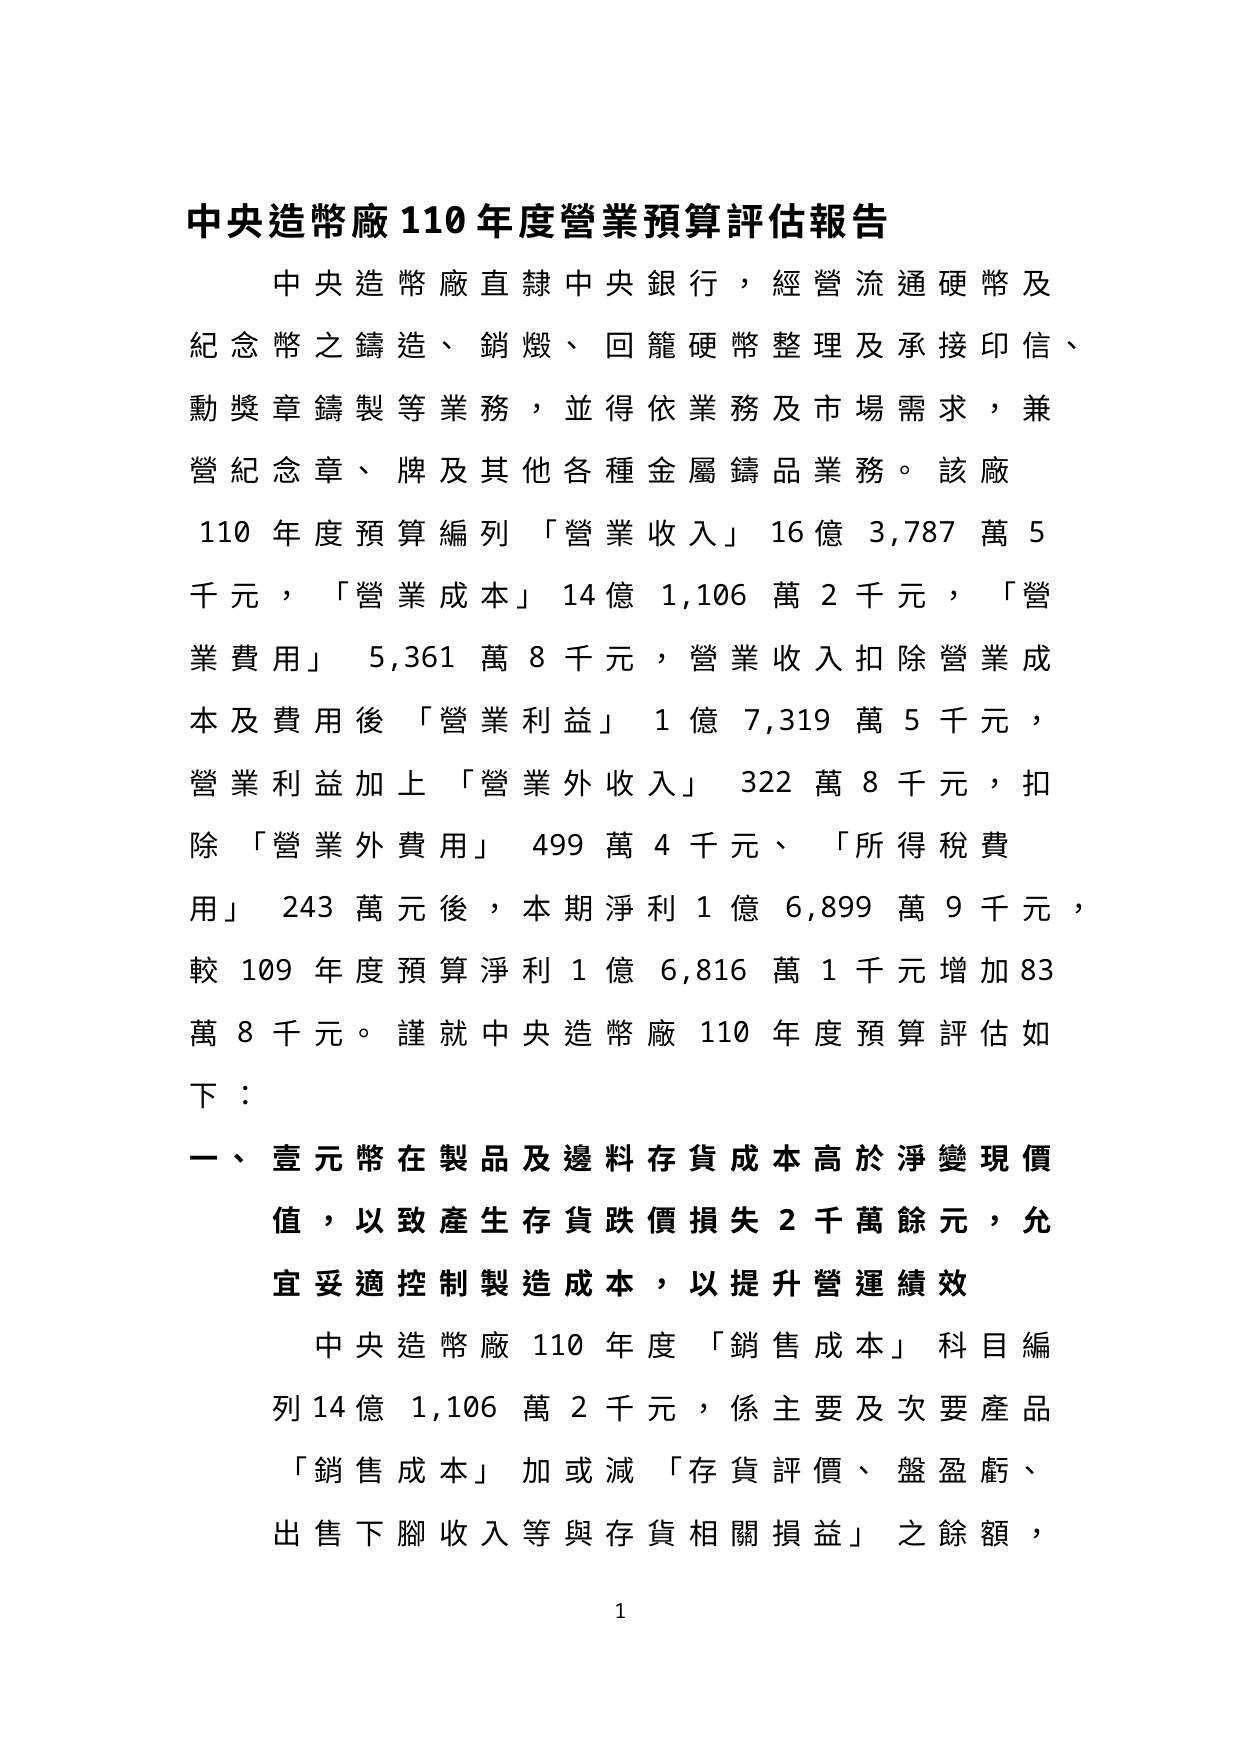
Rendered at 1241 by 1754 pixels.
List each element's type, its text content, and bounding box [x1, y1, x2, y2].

text 中央造幣廠110年度營業預算評估報告 [183, 177, 1058, 240]
text 中央造幣廠110年度「銷售成本」科目編列14億1,106萬2千元，係主要及次要產品「銷售成本」加或減「存貨評價、盤盈虧、出售下腳收入等與存貨相關損益」之餘額， [242, 1302, 1058, 1552]
text 一、壹元幣在製品及邊料存貨成本高於淨變現價值，以致產生存貨跌價損失2千萬餘元，允宜妥適控制製造成本，以提升營運績效 [183, 1115, 1058, 1302]
text 中央造幣廠直隸中央銀行，經營流通硬幣及紀念幣之鑄造、銷燬、回籠硬幣整理及承接印信、勳獎章鑄製等業務，並得依業務及市場需求，兼營紀念章、牌及其他各種金屬鑄品業務。該廠110年度預算編列「營業收入」16億3,787萬5千元，「營業成本」14億1,106萬2千元，「營業費用」5,361萬8千元，營業收入扣除營業成本及費用後「營業利益」1億7,319萬5千元，營業利益加上「營業外收入」322萬8千元，扣除「營業外費用」499萬4千元、「所得稅費用」243萬元後，本期淨利1億6,899萬9千元，較109年度預算淨利1億6,816萬1千元增加83萬8千元。謹就中央造幣廠110年度預算評估如下： [183, 240, 1058, 1115]
